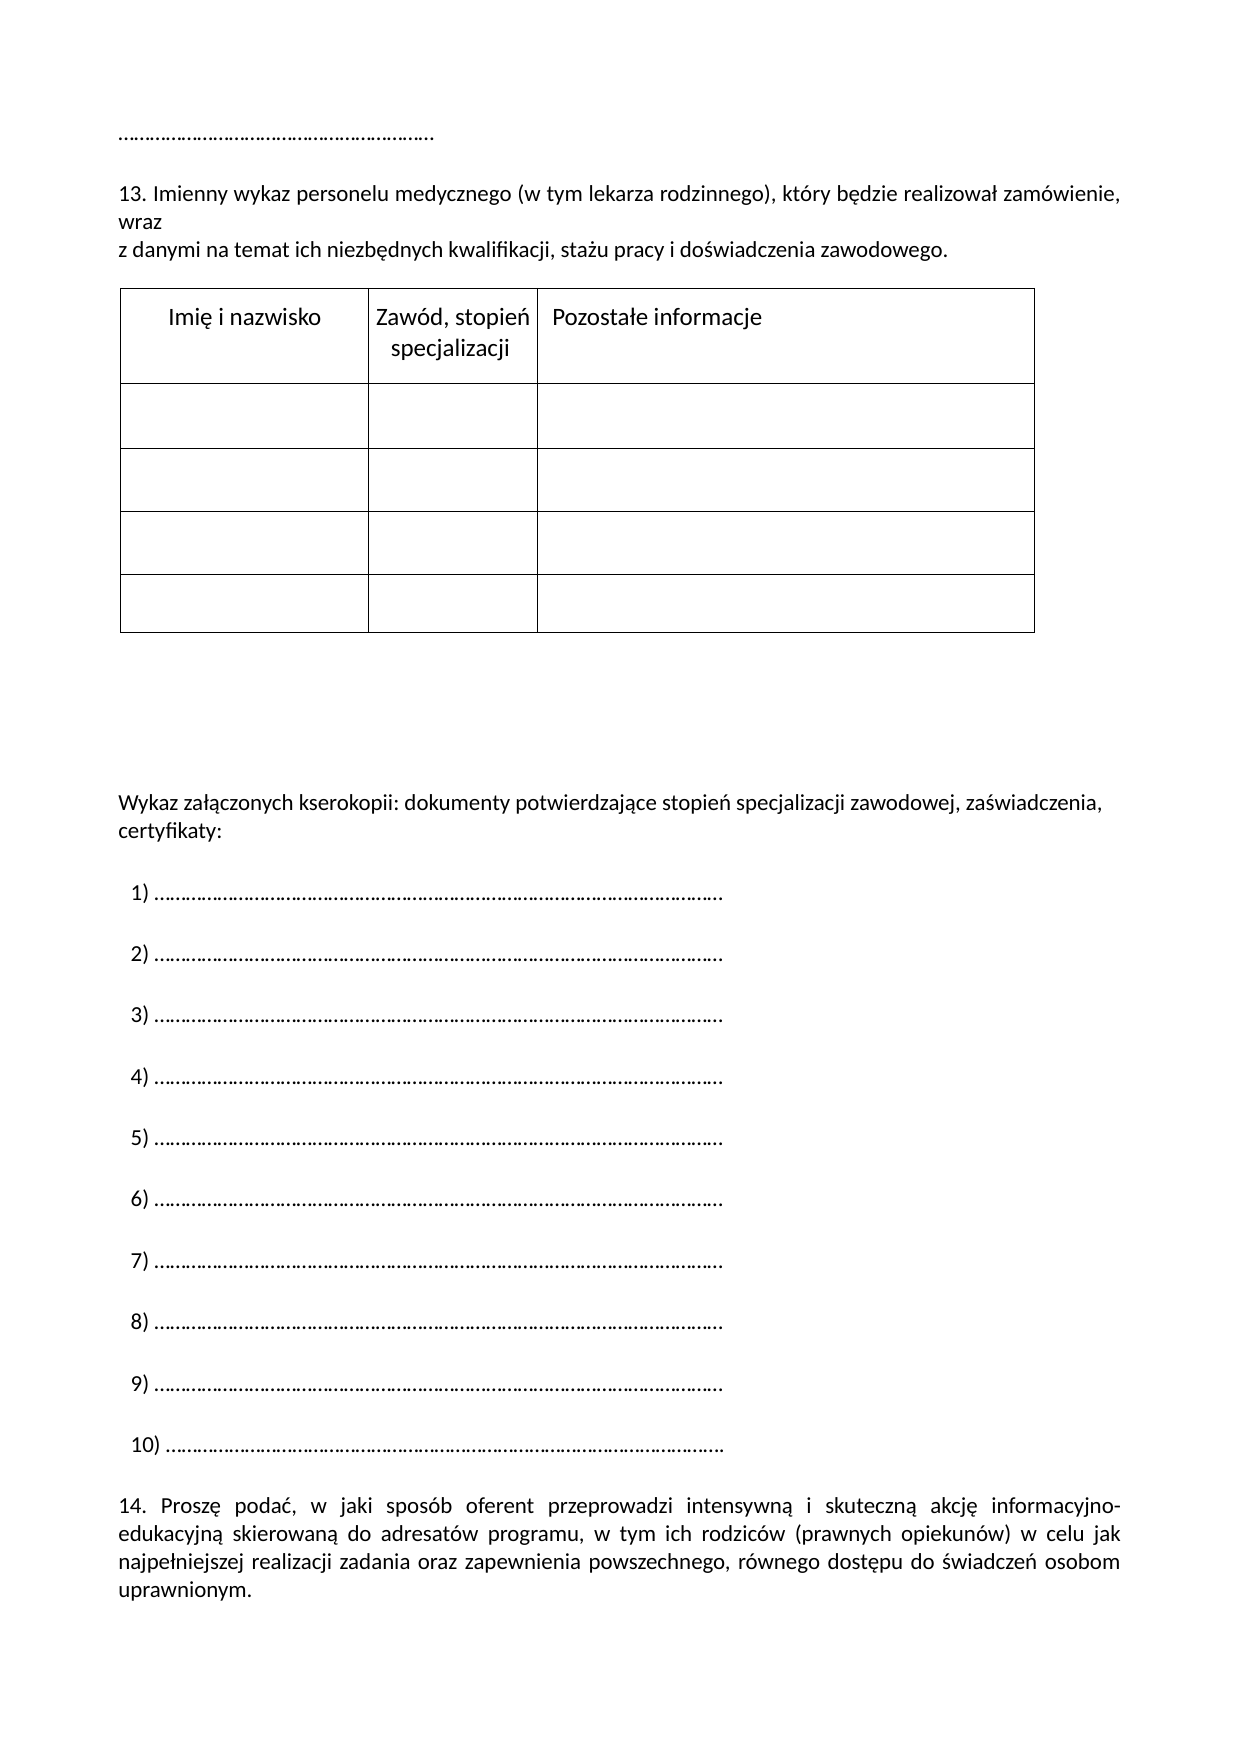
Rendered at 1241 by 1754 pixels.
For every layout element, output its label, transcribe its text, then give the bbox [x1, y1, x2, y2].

text 13. Imienny wykaz personelu medycznego (w tym lekarza rodzinnego), który będzie realizował zamówienie, wraz z danymi na temat ich niezbędnych kwalifikacji, stażu pracy i doświadczenia zawodowego. [118, 179, 1122, 263]
text 4) ……………………………………………………………………………………………… [130, 1062, 1122, 1090]
text 8) ……………………………………………………………………………………………… [130, 1307, 1122, 1335]
text 3) ……………………………………………………………………………………………… [130, 1001, 1122, 1028]
table_header Zawód, stopień specjalizacji [369, 289, 537, 383]
table_header Imię i nazwisko [121, 289, 368, 383]
text Wykaz załączonych kserokopii: dokumenty potwierdzające stopień specjalizacji zawodowej, zaświadczenia, certyfikaty: [118, 788, 1122, 844]
text …………………………………………………… [118, 118, 1122, 146]
table_cell [538, 384, 1034, 448]
text 14. Proszę podać, w jaki sposób oferent przeprowadzi intensywną i skuteczną akcję informacyjno-edukacyjną skierowaną do adresatów programu, w tym ich rodziców (prawnych opiekunów) w celu jak najpełniejszej realizacji zadania oraz zapewnienia powszechnego, równego dostępu do świadczeń osobom uprawnionym. [118, 1491, 1122, 1603]
table_cell [121, 512, 368, 574]
table_cell [121, 449, 368, 511]
text 5) ……………………………………………………………………………………………… [130, 1123, 1122, 1151]
text 7) ……………………………………………………………………………………………… [130, 1246, 1122, 1274]
table_cell [121, 575, 368, 632]
table_header Pozostałe informacje [538, 289, 1034, 383]
text 10) ……………………………………………………………………………………………. [130, 1430, 1122, 1458]
table_cell [369, 384, 537, 448]
table_cell [538, 575, 1034, 632]
text 1) ……………………………………………………………………………………………… [130, 878, 1122, 906]
text 9) ……………………………………………………………………………………………… [130, 1369, 1122, 1397]
table_cell [121, 384, 368, 448]
table_cell [369, 512, 537, 574]
table_cell [369, 449, 537, 511]
table_cell [538, 512, 1034, 574]
table_cell [538, 449, 1034, 511]
table_cell [369, 575, 537, 632]
text 2) ……………………………………………………………………………………………… [130, 939, 1122, 967]
text 6) ……………………………………………………………………………………………… [130, 1184, 1122, 1213]
